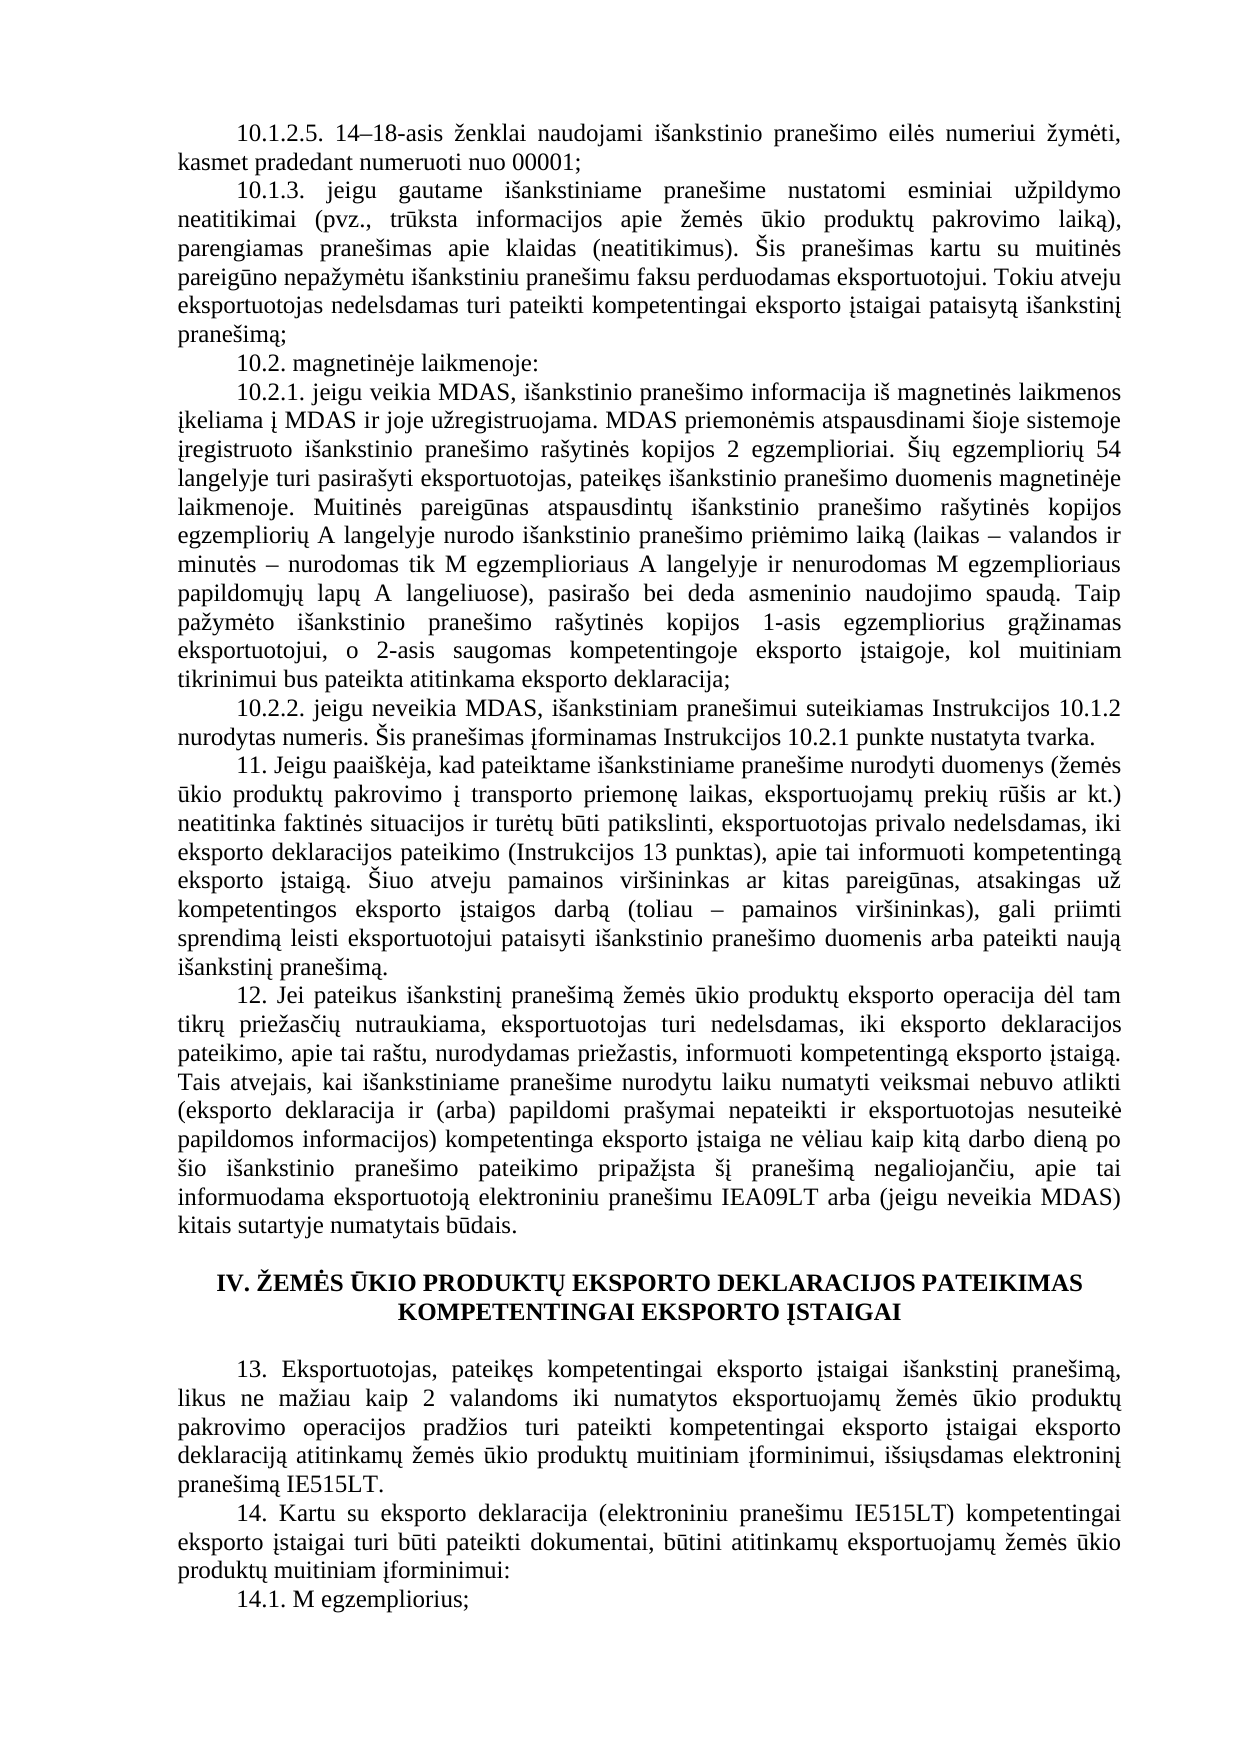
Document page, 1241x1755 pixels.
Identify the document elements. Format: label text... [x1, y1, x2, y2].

text IV. ŽEMĖS ŪKIO PRODUKTŲ EKSPORTO DEKLARACIJOS PATEIKIMAS KOMPETENTINGAI EKSPORTO ĮSTAIGAI [177, 1268, 1122, 1326]
text 10.2. magnetinėje laikmenoje: [177, 348, 1122, 377]
text 14.1. M egzempliorius; [177, 1584, 1122, 1613]
text 10.2.2. jeigu neveikia MDAS, išankstiniam pranešimui suteikiamas Instrukcijos 10.1.2 nurodytas numeris. Šis pranešimas įforminamas Instrukcijos 10.2.1 punkte nustatyta tvarka. [177, 693, 1122, 751]
text 10.2.1. jeigu veikia MDAS, išankstinio pranešimo informacija iš magnetinės laikmenos įkeliama į MDAS ir joje užregistruojama. MDAS priemonėmis atspausdinami šioje sistemoje įregistruoto išankstinio pranešimo rašytinės kopijos 2 egzemplioriai. Šių egzempliorių 54 langelyje turi pasirašyti eksportuotojas, pateikęs išankstinio pranešimo duomenis magnetinėje laikmenoje. Muitinės pareigūnas atspausdintų išankstinio pranešimo rašytinės kopijos egzempliorių A langelyje nurodo išankstinio pranešimo priėmimo laiką (laikas – valandos ir minutės – nurodomas tik M egzemplioriaus A langelyje ir nenurodomas M egzemplioriaus papildomųjų lapų A langeliuose), pasirašo bei deda asmeninio naudojimo spaudą. Taip pažymėto išankstinio pranešimo rašytinės kopijos 1-asis egzempliorius grąžinamas eksportuotojui, o 2-asis saugomas kompetentingoje eksporto įstaigoje, kol muitiniam tikrinimui bus pateikta atitinkama eksporto deklaracija; [177, 377, 1122, 693]
text 10.1.2.5. 14–18-asis ženklai naudojami išankstinio pranešimo eilės numeriui žymėti, kasmet pradedant numeruoti nuo 00001; [177, 118, 1122, 176]
text 14. Kartu su eksporto deklaracija (elektroniniu pranešimu IE515LT) kompetentingai eksporto įstaigai turi būti pateikti dokumentai, būtini atitinkamų eksportuojamų žemės ūkio produktų muitiniam įforminimui: [177, 1498, 1122, 1584]
text 11. Jeigu paaiškėja, kad pateiktame išankstiniame pranešime nurodyti duomenys (žemės ūkio produktų pakrovimo į transporto priemonę laikas, eksportuojamų prekių rūšis ar kt.) neatitinka faktinės situacijos ir turėtų būti patikslinti, eksportuotojas privalo nedelsdamas, iki eksporto deklaracijos pateikimo (Instrukcijos 13 punktas), apie tai informuoti kompetentingą eksporto įstaigą. Šiuo atveju pamainos viršininkas ar kitas pareigūnas, atsakingas už kompetentingos eksporto įstaigos darbą (toliau – pamainos viršininkas), gali priimti sprendimą leisti eksportuotojui pataisyti išankstinio pranešimo duomenis arba pateikti naują išankstinį pranešimą. [177, 751, 1122, 981]
text 13. Eksportuotojas, pateikęs kompetentingai eksporto įstaigai išankstinį pranešimą, likus ne mažiau kaip 2 valandoms iki numatytos eksportuojamų žemės ūkio produktų pakrovimo operacijos pradžios turi pateikti kompetentingai eksporto įstaigai eksporto deklaraciją atitinkamų žemės ūkio produktų muitiniam įforminimui, išsiųsdamas elektroninį pranešimą IE515LT. [177, 1354, 1122, 1498]
text 10.1.3. jeigu gautame išankstiniame pranešime nustatomi esminiai užpildymo neatitikimai (pvz., trūksta informacijos apie žemės ūkio produktų pakrovimo laiką), parengiamas pranešimas apie klaidas (neatitikimus). Šis pranešimas kartu su muitinės pareigūno nepažymėtu išankstiniu pranešimu faksu perduodamas eksportuotojui. Tokiu atveju eksportuotojas nedelsdamas turi pateikti kompetentingai eksporto įstaigai pataisytą išankstinį pranešimą; [177, 176, 1122, 348]
text 12. Jei pateikus išankstinį pranešimą žemės ūkio produktų eksporto operacija dėl tam tikrų priežasčių nutraukiama, eksportuotojas turi nedelsdamas, iki eksporto deklaracijos pateikimo, apie tai raštu, nurodydamas priežastis, informuoti kompetentingą eksporto įstaigą. Tais atvejais, kai išankstiniame pranešime nurodytu laiku numatyti veiksmai nebuvo atlikti (eksporto deklaracija ir (arba) papildomi prašymai nepateikti ir eksportuotojas nesuteikė papildomos informacijos) kompetentinga eksporto įstaiga ne vėliau kaip kitą darbo dieną po šio išankstinio pranešimo pateikimo pripažįsta šį pranešimą negaliojančiu, apie tai informuodama eksportuotoją elektroniniu pranešimu IEA09LT arba (jeigu neveikia MDAS) kitais sutartyje numatytais būdais. [177, 981, 1122, 1239]
